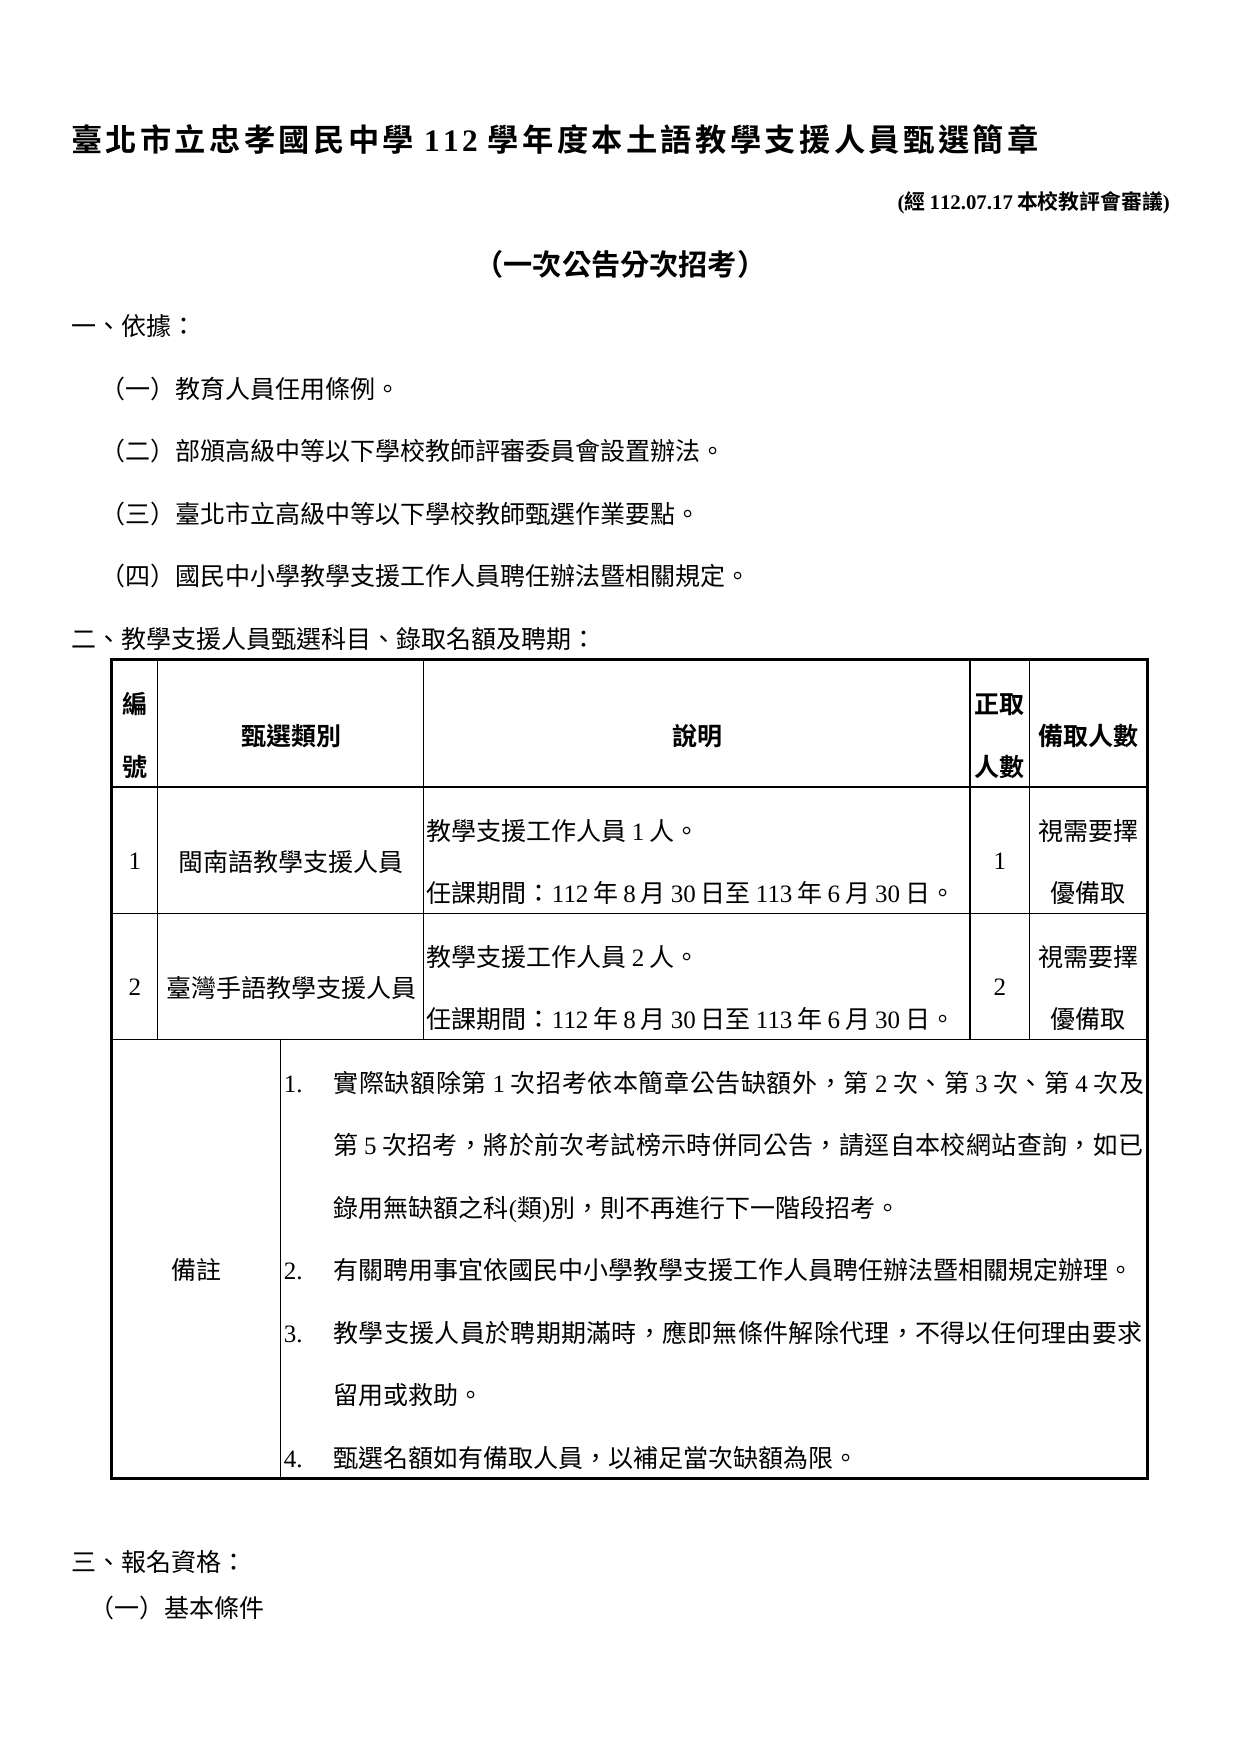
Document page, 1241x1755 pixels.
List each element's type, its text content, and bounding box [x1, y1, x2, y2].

table_cell 1 [971, 788, 1029, 912]
table_cell 教學支援工作人員2人。 任課期間：112年8月30日至113年6月30日。 [424, 914, 969, 1038]
table_header 編號 [113, 661, 157, 786]
table_cell 視需要擇優備取 [1030, 914, 1146, 1038]
text （二）部頒高級中等以下學校教師評審委員會設置辦法。 [100, 408, 1169, 471]
table_header 甄選類別 [158, 661, 423, 786]
table_cell 臺灣手語教學支援人員 [158, 914, 423, 1038]
text 臺北市立忠孝國民中學112學年度本土語教學支援人員甄選簡章 [71, 96, 1169, 158]
text （一）基本條件 [71, 1588, 1169, 1624]
table_cell 1 [113, 788, 157, 912]
text 二、教學支援人員甄選科目、錄取名額及聘期： [71, 596, 1169, 658]
text 三、報名資格： [71, 1543, 1169, 1579]
table_cell 備註 [113, 1040, 280, 1477]
table_cell 閩南語教學支援人員 [158, 788, 423, 912]
text (經112.07.17本校教評會審議) [71, 158, 1169, 221]
table_cell 教學支援工作人員1人。 任課期間：112年8月30日至113年6月30日。 [424, 788, 969, 912]
table_cell 視需要擇優備取 [1030, 788, 1146, 912]
table_header 說明 [424, 661, 969, 786]
text （一次公告分次招考） [71, 221, 1169, 283]
table_header 備取人數 [1030, 661, 1146, 786]
table_cell 2 [113, 914, 157, 1038]
text （三）臺北市立高級中等以下學校教師甄選作業要點。 [100, 471, 1169, 533]
table_cell 實際缺額除第1次招考依本簡章公告缺額外，第2次、第3次、第4次及第5次招考，將於前次考試榜示時併同公告，請逕自本校網站查詢，如已錄用無缺額之科(類)別，則不再進行下一階段招考。 有關聘用事宜依國民中小學教學支援工作人員聘任辦法暨相關規定辦理。 教學支援人員於聘期期滿時，應即無條件解除代理，不得以任何理由要求留用或救助。 甄選名額如有備取人員，以補足當次缺額為限。 [281, 1040, 1146, 1477]
table_header 正取人數 [971, 661, 1029, 786]
text （一）教育人員任用條例。 [100, 346, 1169, 408]
text 一、依據： [71, 283, 1169, 346]
text （四）國民中小學教學支援工作人員聘任辦法暨相關規定。 [100, 533, 1169, 596]
table_cell 2 [971, 914, 1029, 1038]
